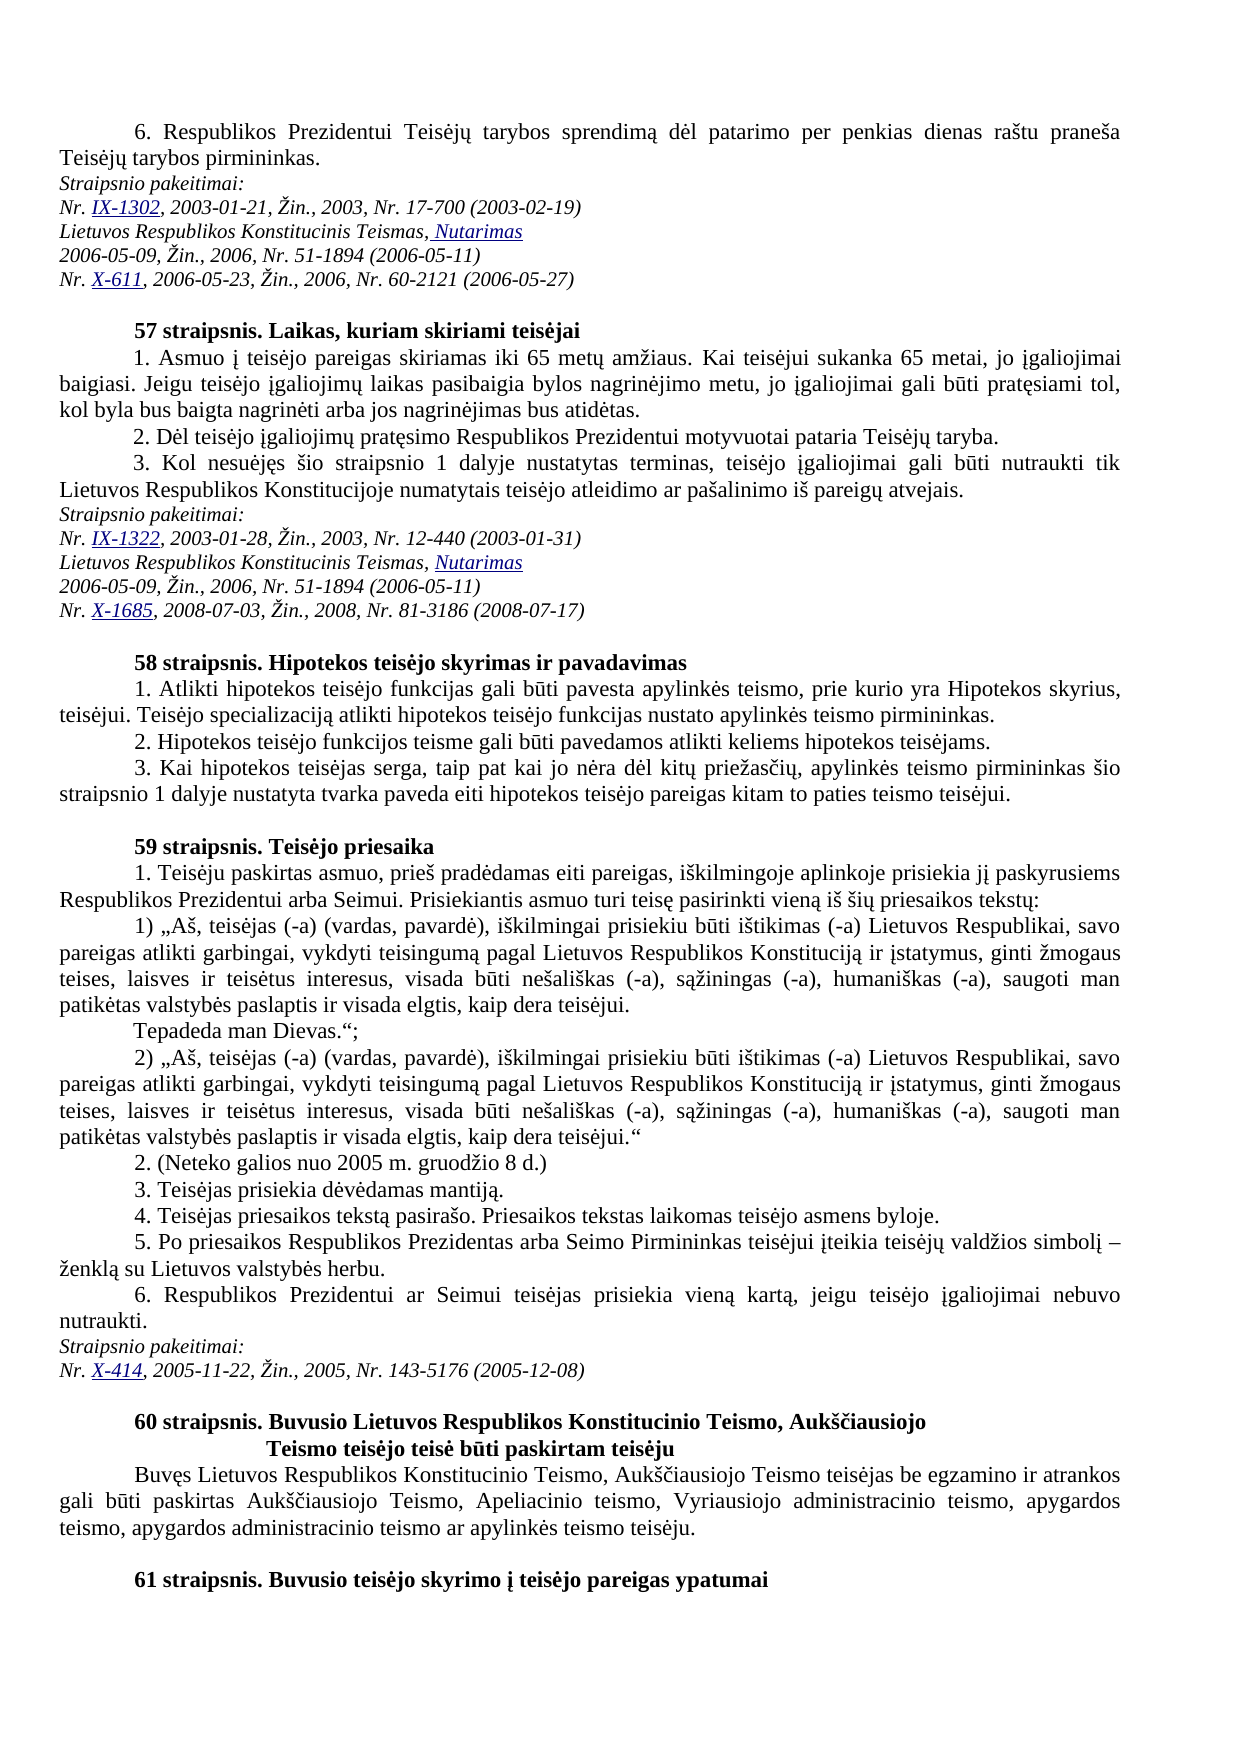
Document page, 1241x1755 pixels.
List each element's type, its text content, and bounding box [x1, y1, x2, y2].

text 59 straipsnis. Teisėjo priesaika [59, 833, 1122, 859]
text 3. Teisėjas prisiekia dėvėdamas mantiją. [59, 1176, 1122, 1202]
text Straipsnio pakeitimai: [59, 171, 1122, 195]
text Straipsnio pakeitimai: [59, 1334, 1122, 1358]
text Straipsnio pakeitimai: [59, 502, 1122, 526]
text Nr. X-1685, 2008-07-03, Žin., 2008, Nr. 81-3186 (2008-07-17) [59, 598, 1122, 622]
text Lietuvos Respublikos Konstitucinis Teismas, Nutarimas [59, 219, 1122, 243]
text 3. Kol nesuėjęs šio straipsnio 1 dalyje nustatytas terminas, teisėjo įgaliojimai gali būti nutraukti tik Lietuvos Respublikos Konstitucijoje numatytais teisėjo atleidimo ar pašalinimo iš pareigų atvejais. [59, 449, 1122, 502]
text 2. (Neteko galios nuo 2005 m. gruodžio 8 d.) [59, 1149, 1122, 1176]
text 1) „Aš, teisėjas (-a) (vardas, pavardė), iškilmingai prisiekiu būti ištikimas (-a) Lietuvos Respublikai, savo pareigas atlikti garbingai, vykdyti teisingumą pagal Lietuvos Respublikos Konstituciją ir įstatymus, ginti žmogaus teises, laisves ir teisėtus interesus, visada būti nešališkas (-a), sąžiningas (-a), humaniškas (-a), saugoti man patikėtas valstybės paslaptis ir visada elgtis, kaip dera teisėjui. [59, 912, 1122, 1018]
text Nr. X-414, 2005-11-22, Žin., 2005, Nr. 143-5176 (2005-12-08) [59, 1358, 1122, 1382]
text Tepadeda man Dievas.“; [59, 1018, 1122, 1044]
text 58 straipsnis. Hipotekos teisėjo skyrimas ir pavadavimas [59, 649, 1122, 675]
text 6. Respublikos Prezidentui ar Seimui teisėjas prisiekia vieną kartą, jeigu teisėjo įgaliojimai nebuvo nutraukti. [59, 1281, 1122, 1334]
text 1. Asmuo į teisėjo pareigas skiriamas iki 65 metų amžiaus. Kai teisėjui sukanka 65 metai, jo įgaliojimai baigiasi. Jeigu teisėjo įgaliojimų laikas pasibaigia bylos nagrinėjimo metu, jo įgaliojimai gali būti pratęsiami tol, kol byla bus baigta nagrinėti arba jos nagrinėjimas bus atidėtas. [59, 344, 1122, 423]
text Lietuvos Respublikos Konstitucinis Teismas, Nutarimas [59, 550, 1122, 574]
text 2) „Aš, teisėjas (-a) (vardas, pavardė), iškilmingai prisiekiu būti ištikimas (-a) Lietuvos Respublikai, savo pareigas atlikti garbingai, vykdyti teisingumą pagal Lietuvos Respublikos Konstituciją ir įstatymus, ginti žmogaus teises, laisves ir teisėtus interesus, visada būti nešališkas (-a), sąžiningas (-a), humaniškas (-a), saugoti man patikėtas valstybės paslaptis ir visada elgtis, kaip dera teisėjui.“ [59, 1044, 1122, 1149]
text Nr. IX-1302, 2003-01-21, Žin., 2003, Nr. 17-700 (2003-02-19) [59, 195, 1122, 219]
text 2. Hipotekos teisėjo funkcijos teisme gali būti pavedamos atlikti keliems hipotekos teisėjams. [59, 728, 1122, 754]
text 61 straipsnis. Buvusio teisėjo skyrimo į teisėjo pareigas ypatumai [59, 1566, 1122, 1593]
text Nr. X-611, 2006-05-23, Žin., 2006, Nr. 60-2121 (2006-05-27) [59, 267, 1122, 291]
text Nr. IX-1322, 2003-01-28, Žin., 2003, Nr. 12-440 (2003-01-31) [59, 526, 1122, 550]
text 2. Dėl teisėjo įgaliojimų pratęsimo Respublikos Prezidentui motyvuotai pataria Teisėjų taryba. [59, 423, 1122, 449]
subtitle Teismo teisėjo teisė būti paskirtam teisėju [266, 1435, 1122, 1461]
text 4. Teisėjas priesaikos tekstą pasirašo. Priesaikos tekstas laikomas teisėjo asmens byloje. [59, 1202, 1122, 1228]
text 57 straipsnis. Laikas, kuriam skiriami teisėjai [59, 317, 1122, 344]
text 2006-05-09, Žin., 2006, Nr. 51-1894 (2006-05-11) [59, 243, 1122, 267]
text 3. Kai hipotekos teisėjas serga, taip pat kai jo nėra dėl kitų priežasčių, apylinkės teismo pirmininkas šio straipsnio 1 dalyje nustatyta tvarka paveda eiti hipotekos teisėjo pareigas kitam to paties teismo teisėjui. [59, 754, 1122, 807]
text 6. Respublikos Prezidentui Teisėjų tarybos sprendimą dėl patarimo per penkias dienas raštu praneša Teisėjų tarybos pirmininkas. [59, 118, 1122, 171]
text 1. Teisėju paskirtas asmuo, prieš pradėdamas eiti pareigas, iškilmingoje aplinkoje prisiekia jį paskyrusiems Respublikos Prezidentui arba Seimui. Prisiekiantis asmuo turi teisę pasirinkti vieną iš šių priesaikos tekstų: [59, 859, 1122, 912]
text 5. Po priesaikos Respublikos Prezidentas arba Seimo Pirmininkas teisėjui įteikia teisėjų valdžios simbolį – ženklą su Lietuvos valstybės herbu. [59, 1228, 1122, 1281]
text 2006-05-09, Žin., 2006, Nr. 51-1894 (2006-05-11) [59, 574, 1122, 598]
text 1. Atlikti hipotekos teisėjo funkcijas gali būti pavesta apylinkės teismo, prie kurio yra Hipotekos skyrius, teisėjui. Teisėjo specializaciją atlikti hipotekos teisėjo funkcijas nustato apylinkės teismo pirmininkas. [59, 675, 1122, 728]
text Buvęs Lietuvos Respublikos Konstitucinio Teismo, Aukščiausiojo Teismo teisėjas be egzamino ir atrankos gali būti paskirtas Aukščiausiojo Teismo, Apeliacinio teismo, Vyriausiojo administracinio teismo, apygardos teismo, apygardos administracinio teismo ar apylinkės teismo teisėju. [59, 1461, 1122, 1540]
text 60 straipsnis. Buvusio Lietuvos Respublikos Konstitucinio Teismo, Aukščiausiojo [134, 1408, 1122, 1435]
